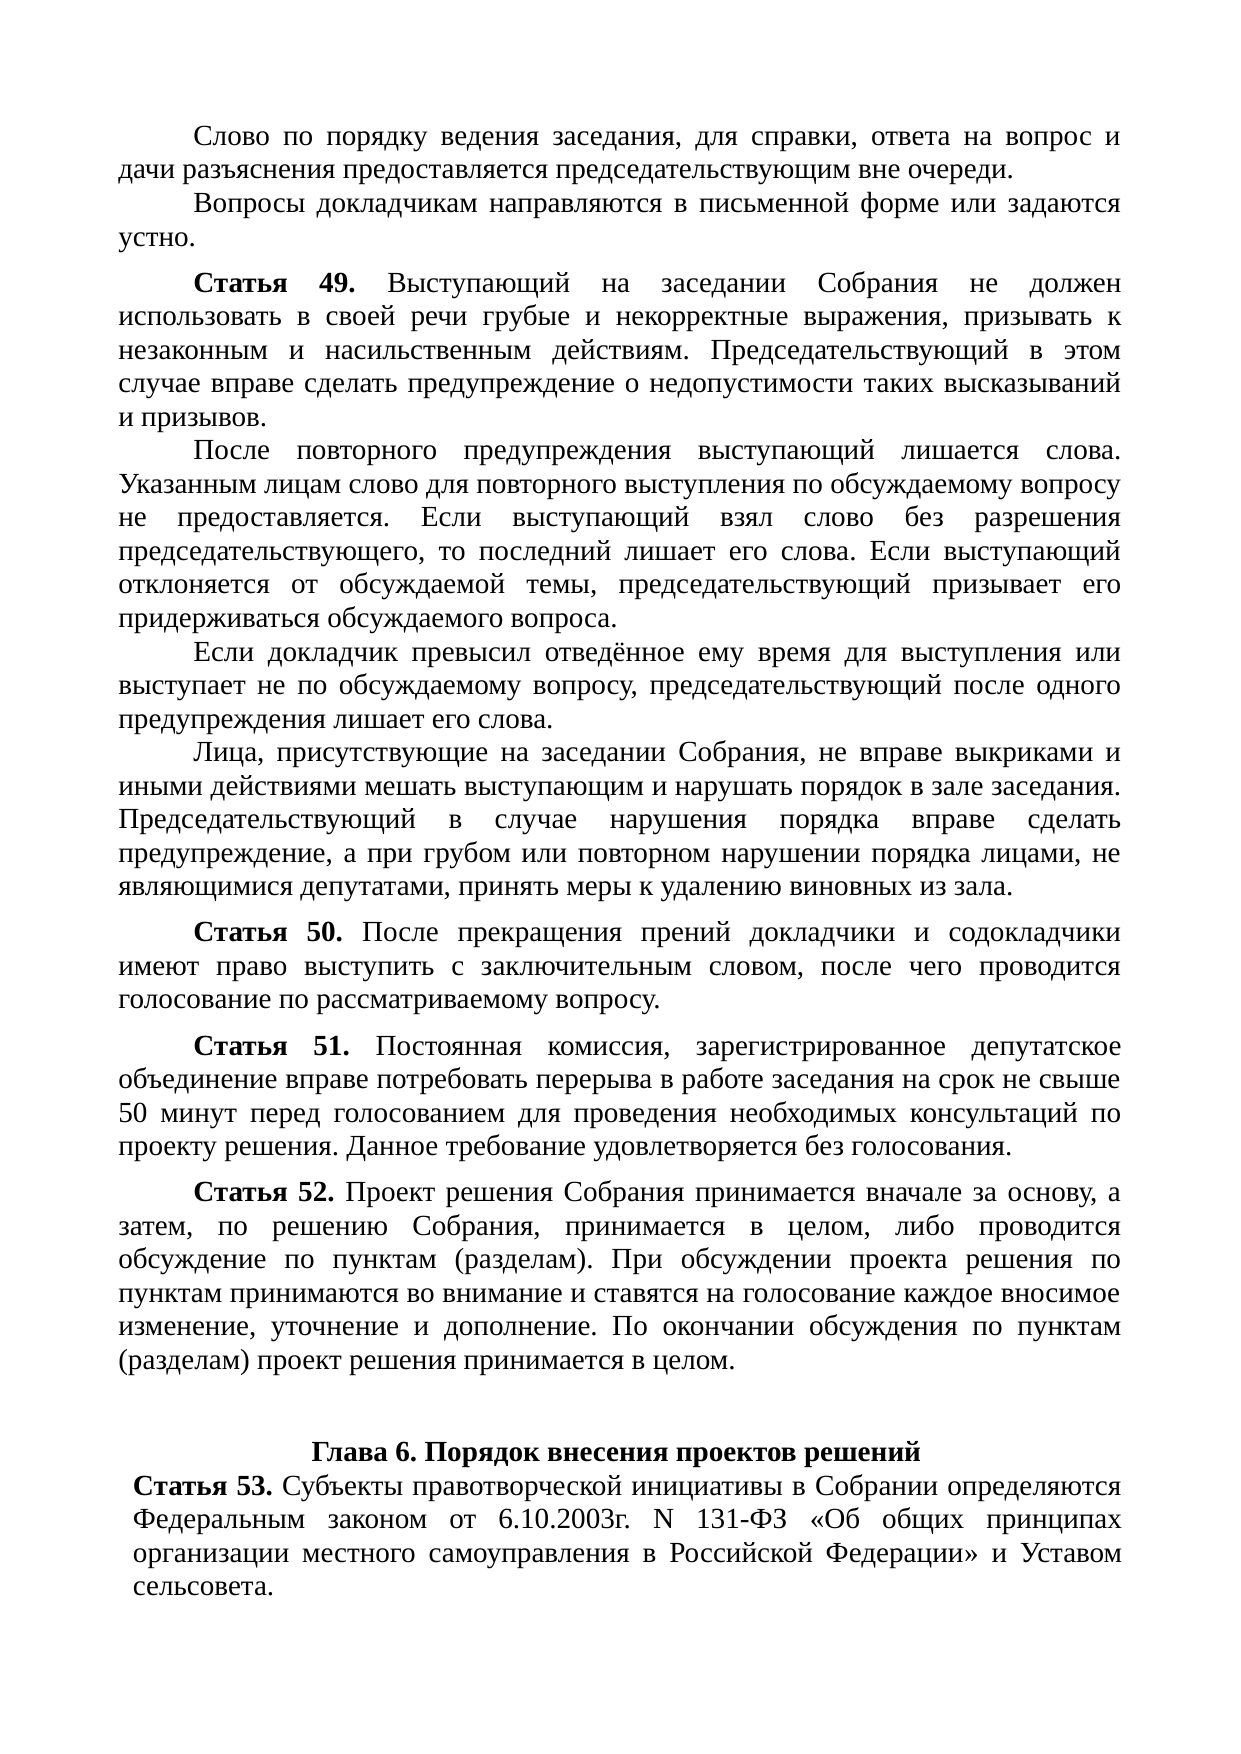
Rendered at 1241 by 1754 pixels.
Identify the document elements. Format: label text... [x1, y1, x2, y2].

text Статья 52. Проект решения Собрания принимается вначале за основу, а затем, по решению Собрания, принимается в целом, либо проводится обсуждение по пунктам (разделам). При обсуждении проекта решения по пунктам принимаются во внимание и ставятся на голосование каждое вносимое изменение, уточнение и дополнение. По окончании обсуждения по пунктам (разделам) проект решения принимается в целом. [118, 1174, 1122, 1376]
text После повторного предупреждения выступающий лишается слова. Указанным лицам слово для повторного выступления по обсуждаемому вопросу не предоставляется. Если выступающий взял слово без разрешения председательствующего, то последний лишает его слова. Если выступающий отклоняется от обсуждаемой темы, председательствующий призывает его придерживаться обсуждаемого вопроса. [118, 432, 1122, 634]
text Слово по порядку ведения заседания, для справки, ответа на вопрос и дачи разъяснения предоставляется председательствующим вне очереди. [118, 118, 1122, 185]
text Если докладчик превысил отведённое ему время для выступления или выступает не по обсуждаемому вопросу, председательствующий после одного предупреждения лишает его слова. [118, 634, 1122, 734]
text Статья 53. Субъекты правотворческой инициативы в Собрании определяются Федеральным законом от 6.10.2003г. N 131-ФЗ «Об общих принципах организации местного самоуправления в Российской Федерации» и Уставом сельсовета. [133, 1468, 1122, 1602]
text Глава 6. Порядок внесения проектов решений [118, 1434, 1122, 1468]
text Статья 51. Постоянная комиссия, зарегистрированное депутатское объединение вправе потребовать перерыва в работе заседания на срок не свыше 50 минут перед голосованием для проведения необходимых консультаций по проекту решения. Данное требование удовлетворяется без голосования. [118, 1028, 1122, 1162]
text Вопросы докладчикам направляются в письменной форме или задаются устно. [118, 185, 1122, 252]
text Лица, присутствующие на заседании Собрания, не вправе выкриками и иными действиями мешать выступающим и нарушать порядок в зале заседания. Председательствующий в случае нарушения порядка вправе сделать предупреждение, а при грубом или повторном нарушении порядка лицами, не являющимися депутатами, принять меры к удалению виновных из зала. [118, 734, 1122, 902]
text Статья 49. Выступающий на заседании Собрания не должен использовать в своей речи грубые и некорректные выражения, призывать к незаконным и насильственным действиям. Председательствующий в этом случае вправе сделать предупреждение о недопустимости таких высказываний и призывов. [118, 265, 1122, 432]
text Статья 50. После прекращения прений докладчики и содокладчики имеют право выступить с заключительным словом, после чего проводится голосование по рассматриваемому вопросу. [118, 914, 1122, 1015]
